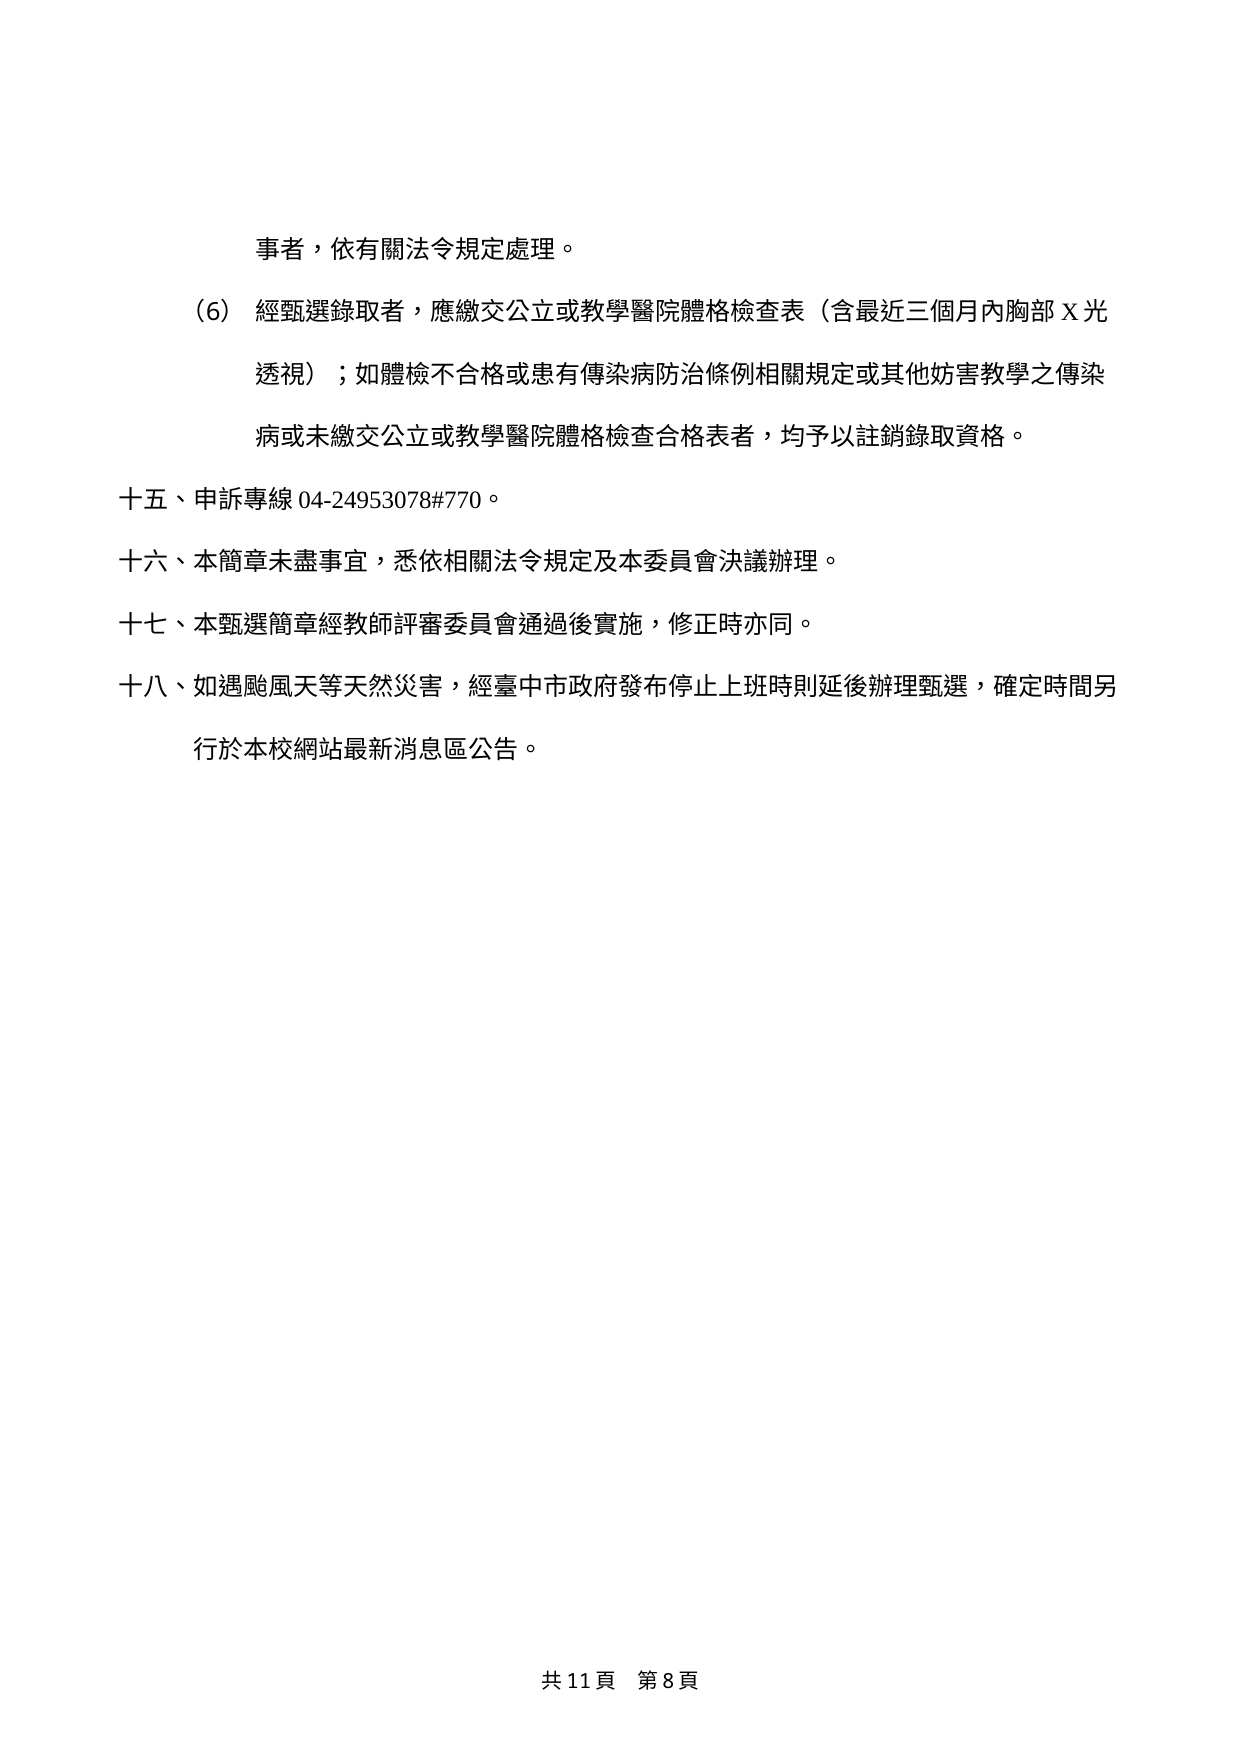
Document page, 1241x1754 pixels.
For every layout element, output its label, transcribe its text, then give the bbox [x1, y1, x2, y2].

text 十六、本簡章未盡事宜，悉依相關法令規定及本委員會決議辦理。 [118, 518, 1122, 581]
text 十五、申訴專線04-24953078#770。 [118, 456, 1122, 518]
text 十八、如遇颱風天等天然災害，經臺中市政府發布停止上班時則延後辦理甄選，確定時間另行於本校網站最新消息區公告。 [118, 643, 1122, 768]
list 經甄選錄取者，應繳交公立或教學醫院體格檢查表（含最近三個月內胸部X光透視）；如體檢不合格或患有傳染病防治條例相關規定或其他妨害教學之傳染病或未繳交公立或教學醫院體格檢查合格表者，均予以註銷錄取資格。 [181, 268, 1122, 456]
text 十七、本甄選簡章經教師評審委員會通過後實施，修正時亦同。 [118, 581, 1122, 643]
list 事者，依有關法令規定處理。 [181, 206, 1122, 268]
